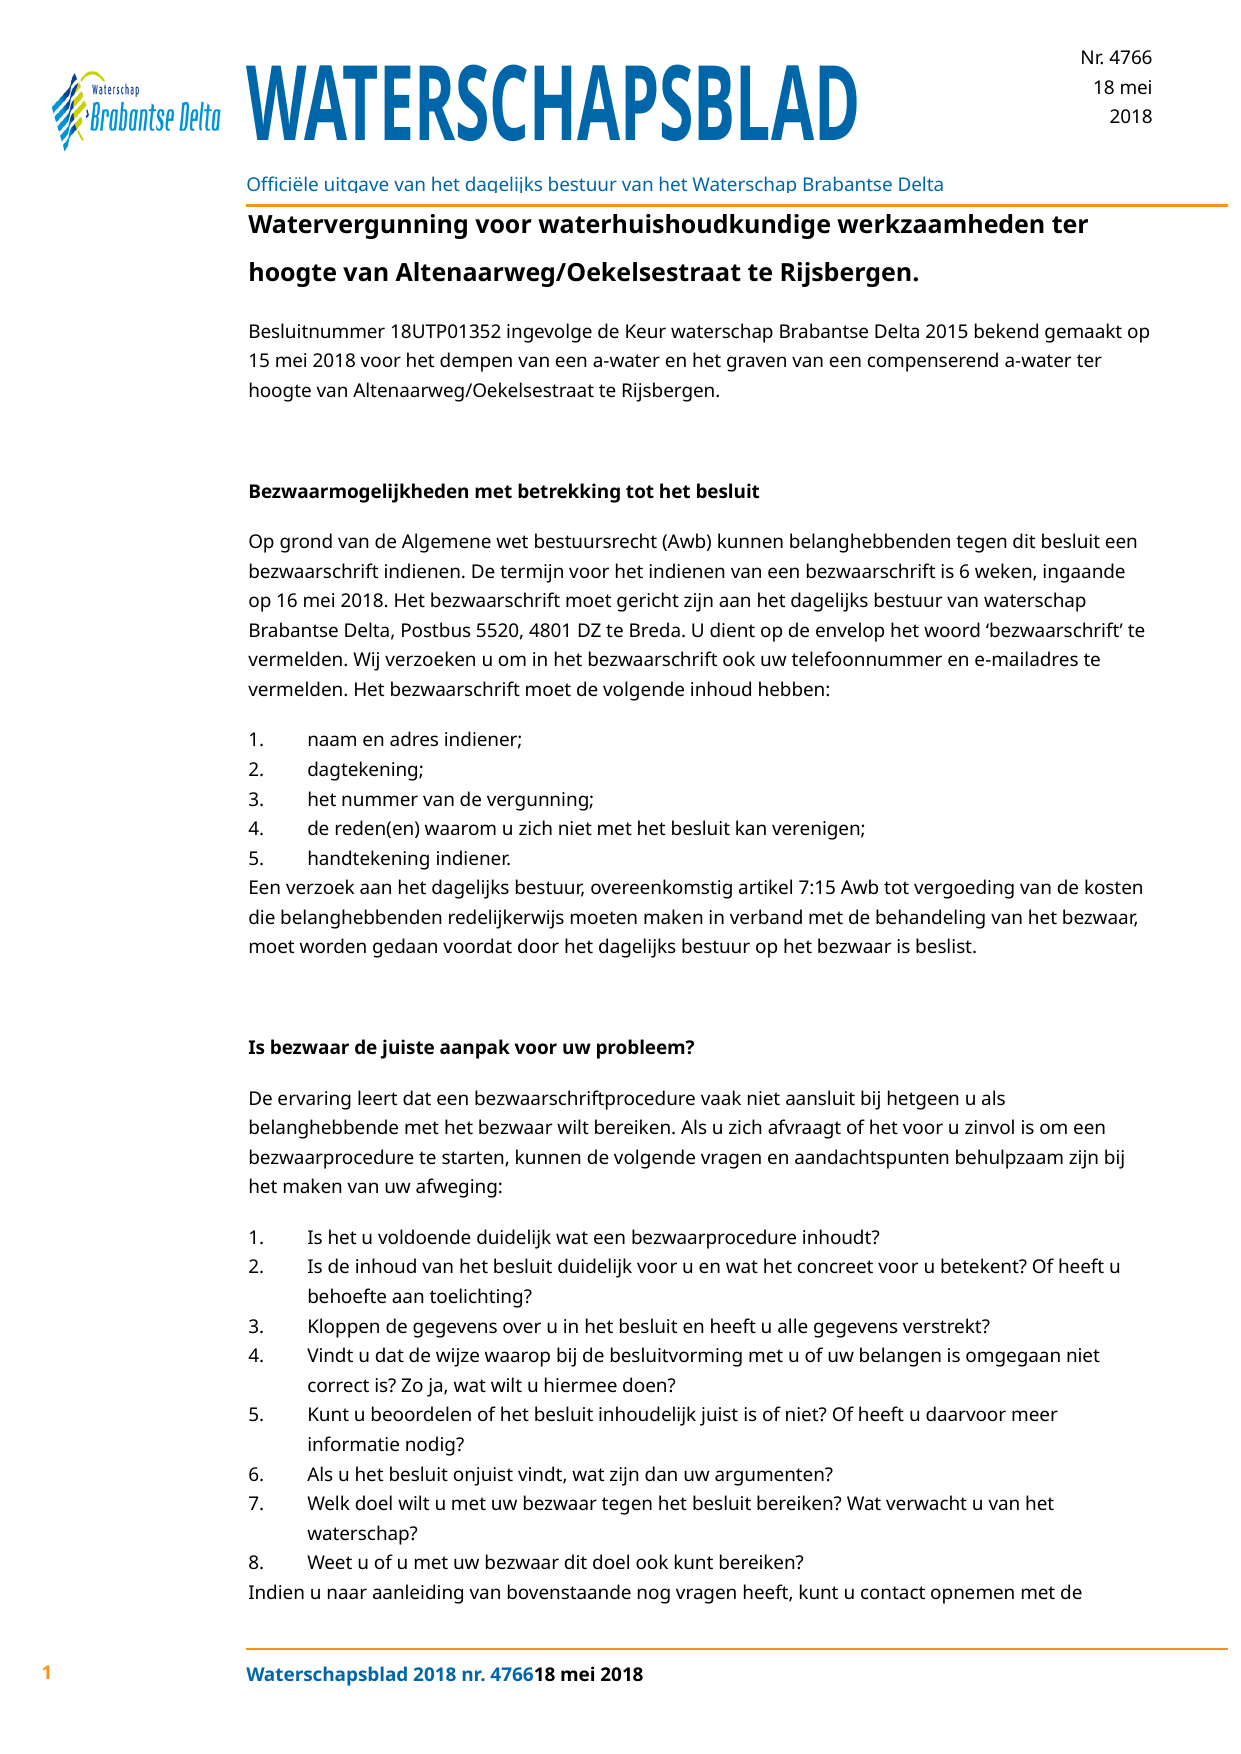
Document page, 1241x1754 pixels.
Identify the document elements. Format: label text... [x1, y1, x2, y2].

text Een verzoek aan het dagelijks bestuur, overeenkomstig artikel 7:15 Awb tot vergoeding van de kosten die belanghebbenden redelijkerwijs moeten maken in verband met de behandeling van het bezwaar, moet worden gedaan voordat door het dagelijks bestuur op het bezwaar is beslist. [248, 874, 1152, 959]
picture [41, 47, 231, 172]
text Is bezwaar de juiste aanpak voor uw probleem? [248, 1034, 1152, 1060]
text Indien u naar aanleiding van bovenstaande nog vragen heeft, kunt u contact opnemen met de [248, 1579, 1152, 1605]
list Vindt u dat de wijze waarop bij de besluitvorming met u of uw belangen is omgegaan niet correct is? Zo ja, wat wilt u hiermee doen? [248, 1342, 1152, 1398]
list Weet u of u met uw bezwaar dit doel ook kunt bereiken? [248, 1549, 1152, 1575]
list Welk doel wilt u met uw bezwaar tegen het besluit bereiken? Wat verwacht u van het waterschap? [248, 1490, 1152, 1546]
list het nummer van de vergunning; [248, 786, 1152, 812]
list Kloppen de gegevens over u in het besluit en heeft u alle gegevens verstrekt? [248, 1313, 1152, 1339]
list Kunt u beoordelen of het besluit inhoudelijk juist is of niet? Of heeft u daarvoor meer informatie nodig? [248, 1402, 1152, 1457]
list Als u het besluit onjuist vindt, wat zijn dan uw argumenten? [248, 1461, 1152, 1487]
text De ervaring leert dat een bezwaarschriftprocedure vaak niet aansluit bij hetgeen u als belanghebbende met het bezwaar wilt bereiken. Als u zich afvraagt of het voor u zinvol is om een bezwaarprocedure te starten, kunnen de volgende vragen en aandachtspunten behulpzaam zijn bij het maken van uw afweging: [248, 1085, 1152, 1199]
list de reden(en) waarom u zich niet met het besluit kan verenigen; [248, 815, 1152, 841]
list Is het u voldoende duidelijk wat een bezwaarprocedure inhoudt? [248, 1224, 1152, 1250]
list dagtekening; [248, 756, 1152, 782]
text Watervergunning voor waterhuishoudkundige werkzaamheden ter hoogte van Altenaarweg/Oekelsestraat te Rijsbergen. [248, 207, 1152, 288]
list Is de inhoud van het besluit duidelijk voor u en wat het concreet voor u betekent? Of heeft u behoefte aan toelichting? [248, 1254, 1152, 1309]
text Op grond van de Algemene wet bestuursrecht (Awb) kunnen belanghebbenden tegen dit besluit een bezwaarschrift indienen. De termijn voor het indienen van een bezwaarschrift is 6 weken, ingaande op 16 mei 2018. Het bezwaarschrift moet gericht zijn aan het dagelijks bestuur van waterschap Brabantse Delta, Postbus 5520, 4801 DZ te Breda. U dient op de envelop het woord ‘bezwaarschrift’ te vermelden. Wij verzoeken u om in het bezwaarschrift ook uw telefoonnummer en e‑mailadres te vermelden. Het bezwaarschrift moet de volgende inhoud hebben: [248, 528, 1152, 702]
list handtekening indiener. [248, 845, 1152, 871]
text Bezwaarmogelijkheden met betrekking tot het besluit [248, 478, 1152, 504]
list naam en adres indiener; [248, 727, 1152, 752]
text Besluitnummer 18UTP01352 ingevolge de Keur waterschap Brabantse Delta 2015 bekend gemaakt op 15 mei 2018 voor het dempen van een a-water en het graven van een compenserend a-water ter hoogte van Altenaarweg/Oekelsestraat te Rijsbergen. [248, 318, 1152, 403]
